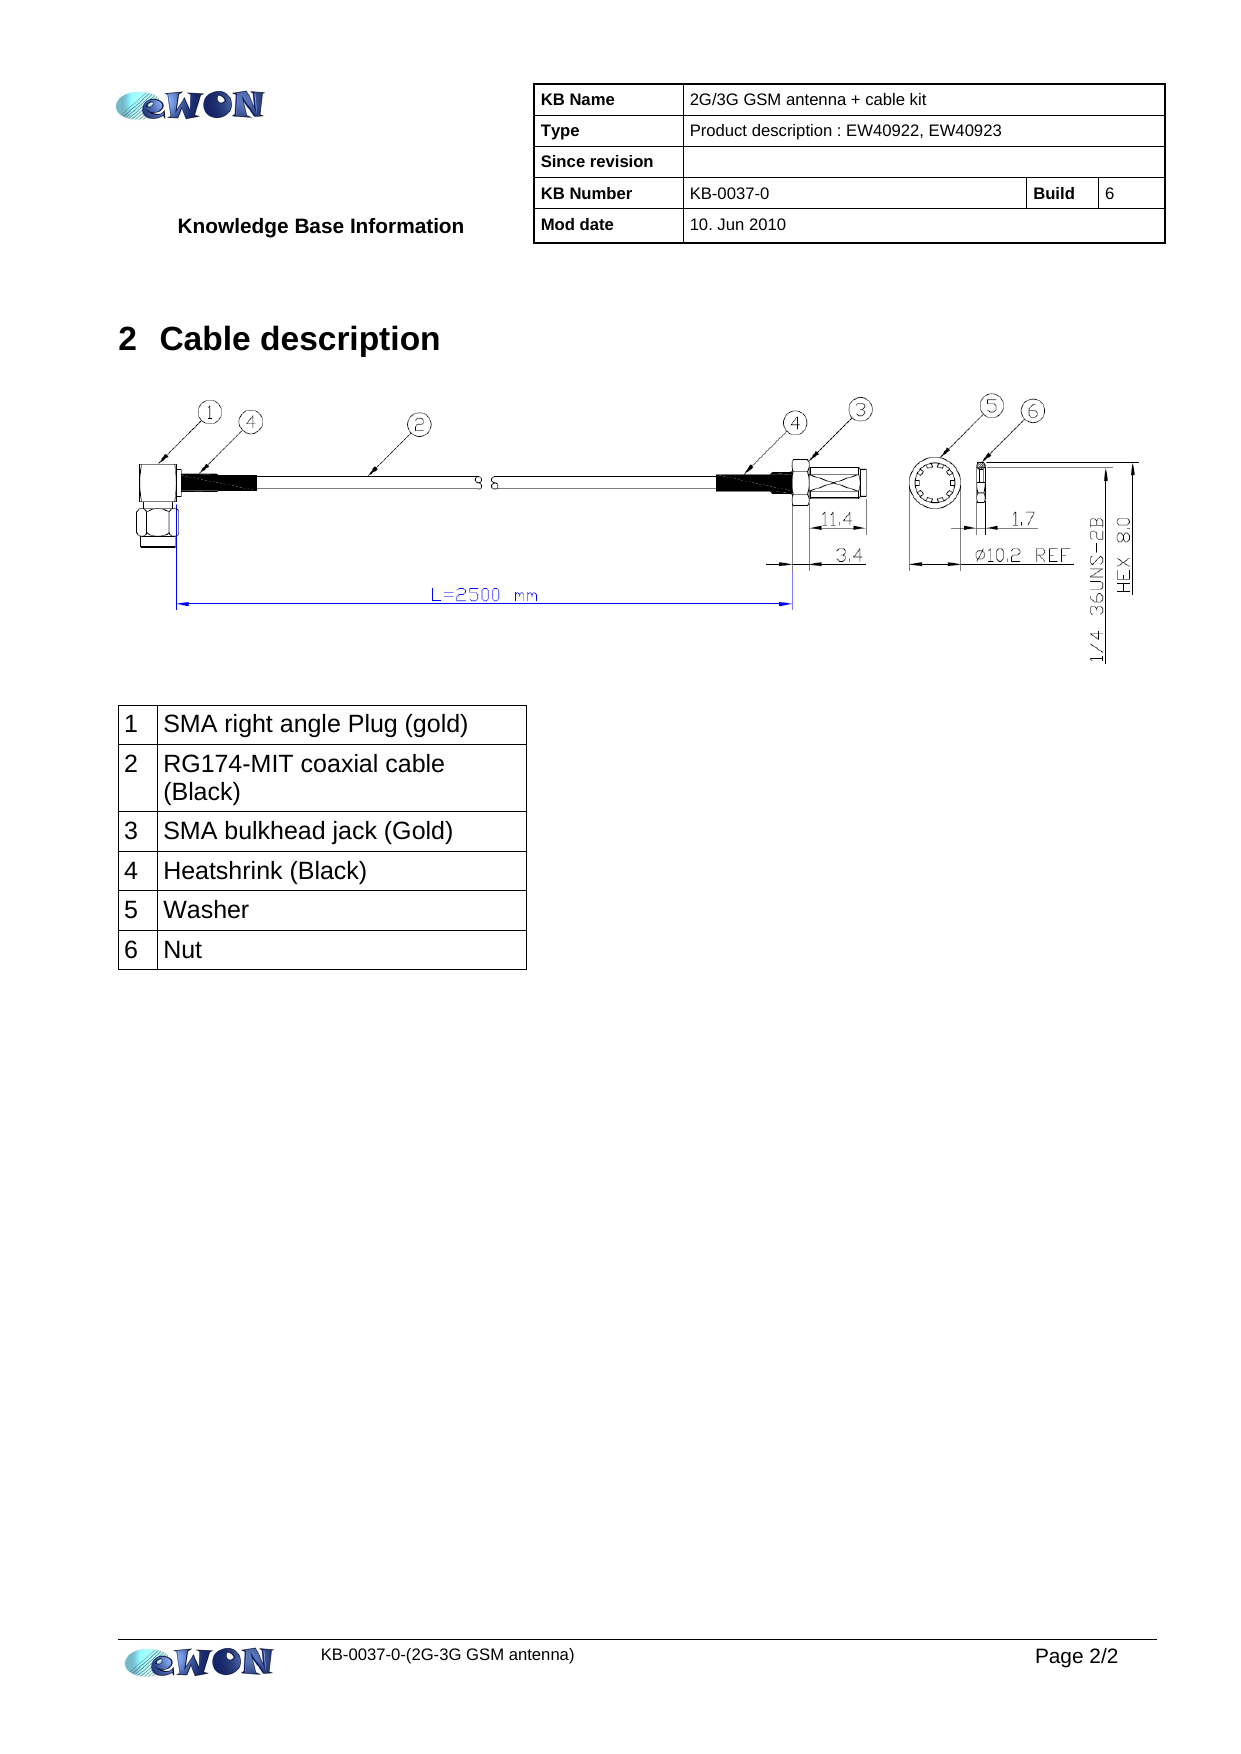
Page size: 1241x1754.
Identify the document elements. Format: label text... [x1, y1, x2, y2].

table_cell Nut [158, 931, 526, 969]
subtitle Cable description [118, 320, 1157, 358]
table_cell SMA bulkhead jack (Gold) [158, 812, 526, 851]
table_cell 4 [119, 852, 157, 890]
picture [115, 88, 268, 122]
table_cell RG174-MIT coaxial cable (Black) [158, 745, 526, 811]
table_cell Washer [158, 891, 526, 930]
picture [123, 1645, 277, 1679]
table_cell 2 [119, 745, 157, 811]
picture [118, 370, 1158, 677]
table_cell Heatshrink (Black) [158, 852, 526, 890]
table_header SMA right angle Plug (gold) [158, 706, 526, 744]
table_cell 3 [119, 812, 157, 851]
table_cell 6 [119, 931, 157, 969]
table_header 1 [119, 706, 157, 744]
table_cell 5 [119, 891, 157, 930]
